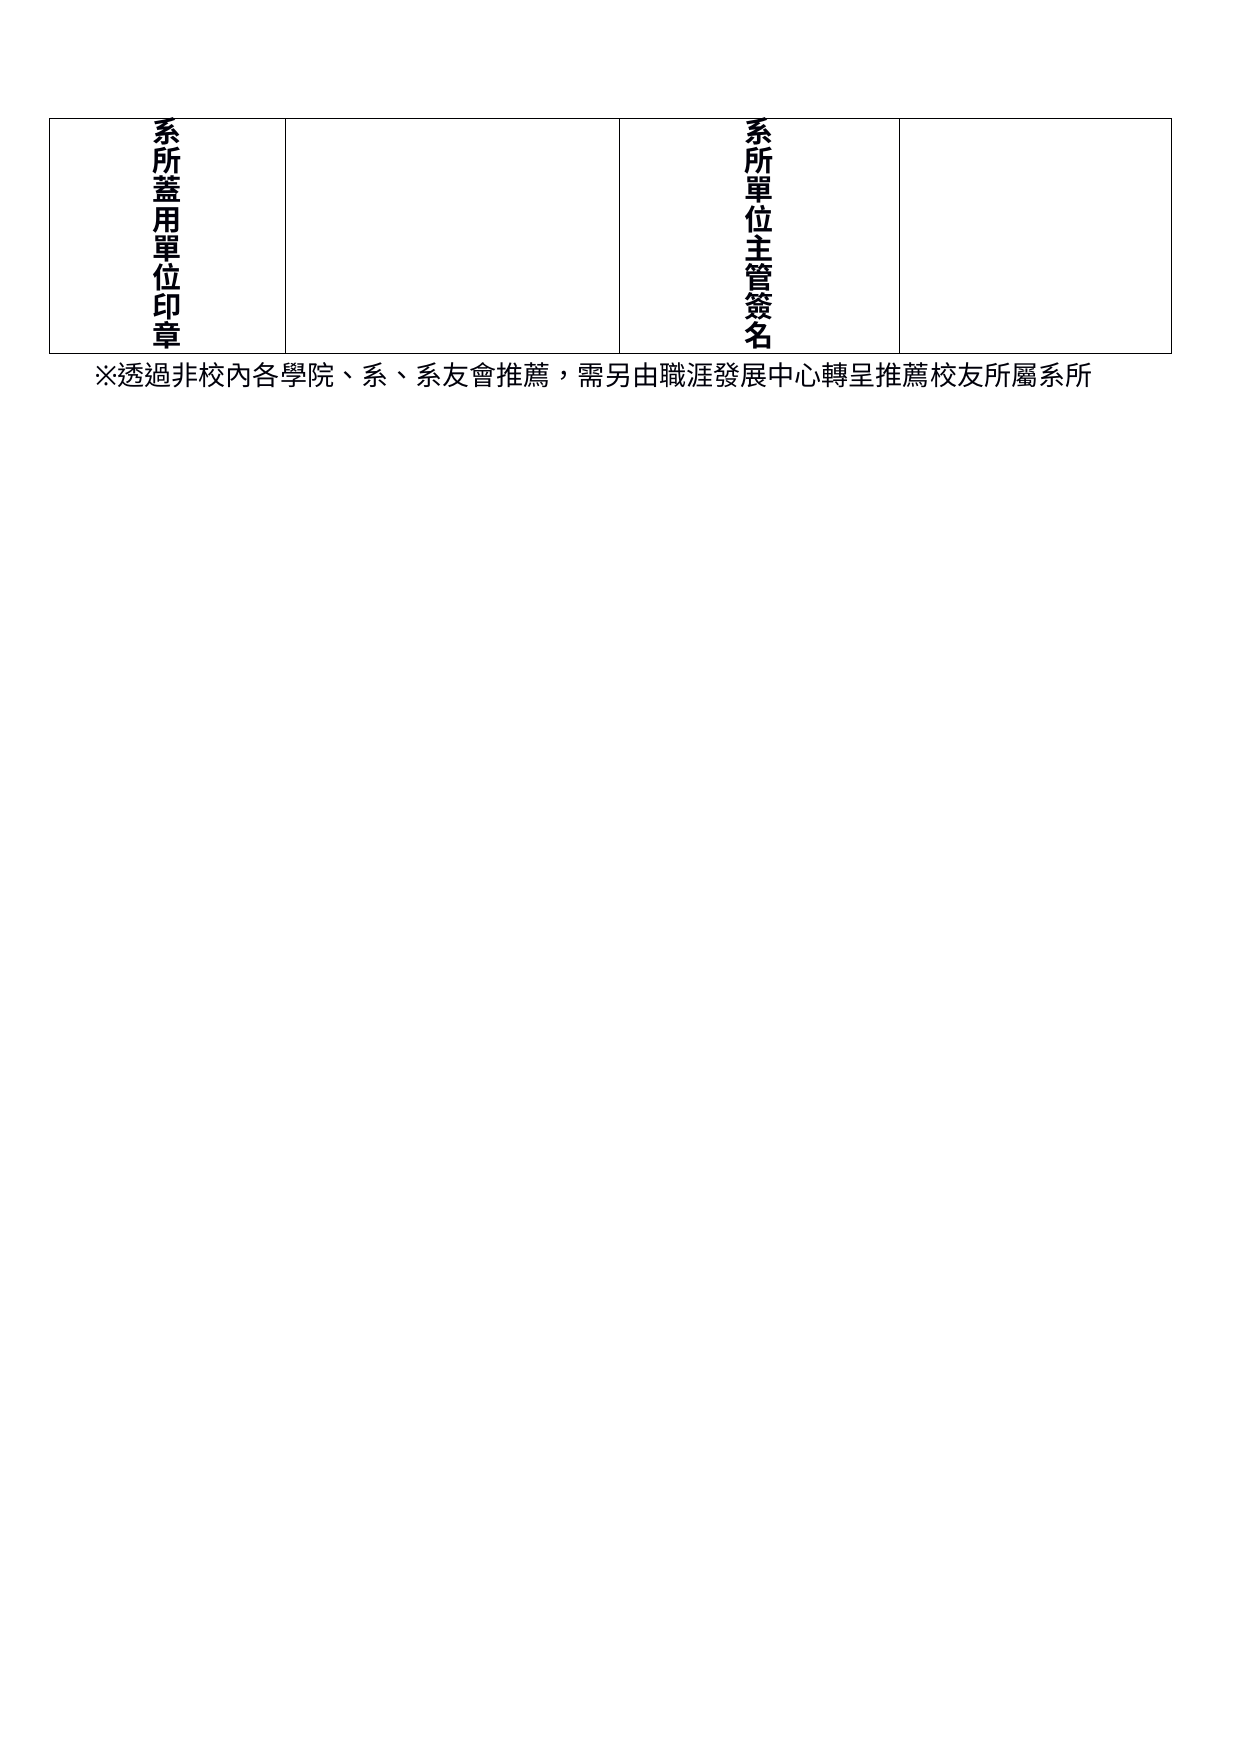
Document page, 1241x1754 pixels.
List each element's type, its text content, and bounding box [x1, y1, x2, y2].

table_header 系 所 蓋 用 單 位 印 章 [50, 119, 60, 352]
table_header 系 所 單 位 主 管 簽 名 [620, 119, 630, 352]
table_header 系 所 蓋 用 單 位 印 章 [274, 119, 285, 352]
text ※透過非校內各學院、系、系友會推薦，需另由職涯發展中心轉呈推薦校友所屬系所 [94, 354, 1146, 393]
table_header [900, 119, 1171, 352]
table_header [286, 119, 619, 352]
table_header 系 所 單 位 主 管 簽 名 [888, 119, 899, 352]
